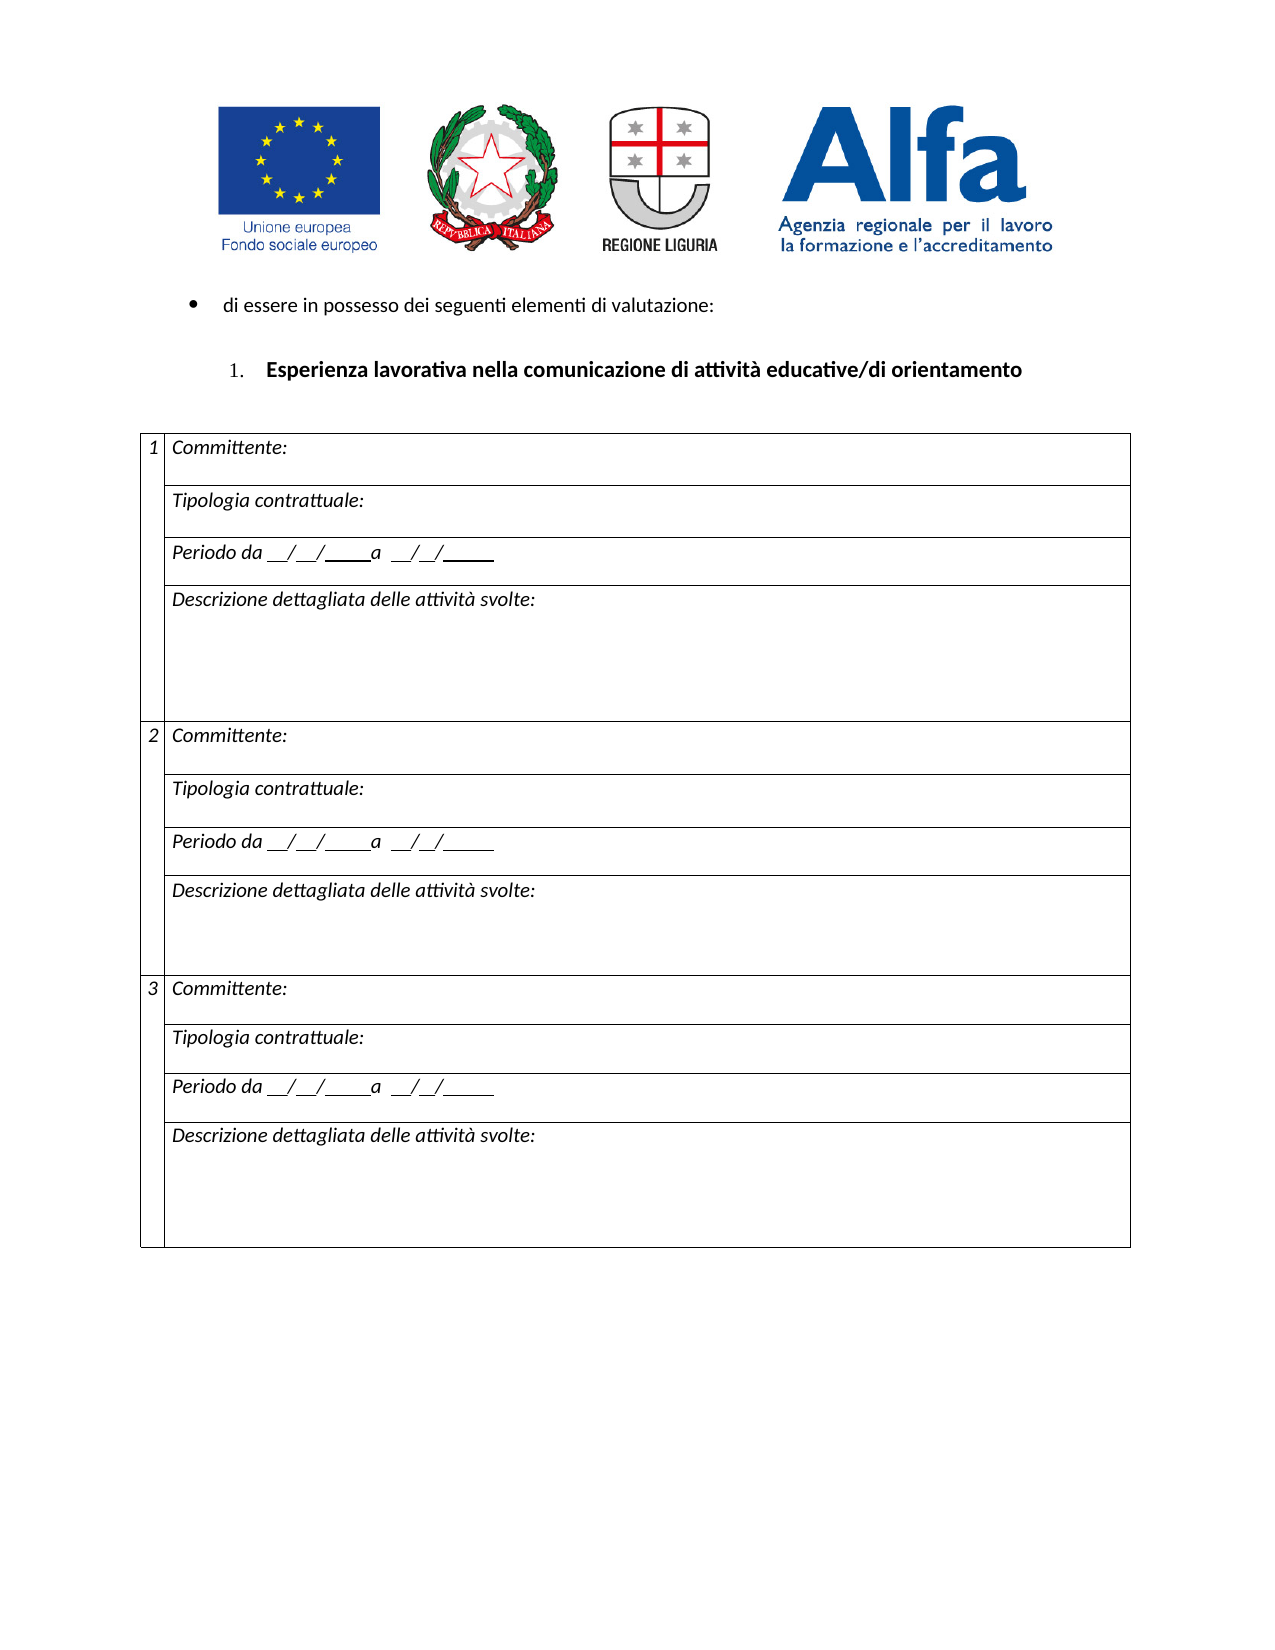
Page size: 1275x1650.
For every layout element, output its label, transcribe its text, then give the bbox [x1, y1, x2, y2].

table_cell 2 [141, 722, 164, 975]
table_cell Tipologia contrattuale: [165, 1025, 1130, 1072]
list di essere in possesso dei seguenti elementi di valutazione: [189, 283, 1142, 318]
table_cell Committente: [165, 722, 1130, 773]
table_cell Descrizione dettagliata delle attività svolte: [165, 1123, 1130, 1246]
table_cell Periodo da / / a / / [165, 828, 1130, 875]
list Esperienza lavorativa nella comunicazione di attività educative/di orientamento [229, 356, 1142, 384]
table_cell Descrizione dettagliata delle attività svolte: [165, 876, 1130, 975]
table_cell 3 [141, 976, 164, 1246]
table_header Committente: [165, 434, 1130, 485]
picture [129, 65, 1142, 293]
table_header 1 [141, 434, 164, 721]
table_cell Descrizione dettagliata delle attività svolte: [165, 586, 1130, 721]
table_cell Committente: [165, 976, 1130, 1024]
table_cell Periodo da / / a / / [165, 538, 1130, 585]
table_cell Tipologia contrattuale: [165, 775, 1130, 826]
table_cell Periodo da / / a / / [165, 1074, 1130, 1121]
table_cell Tipologia contrattuale: [165, 486, 1130, 537]
